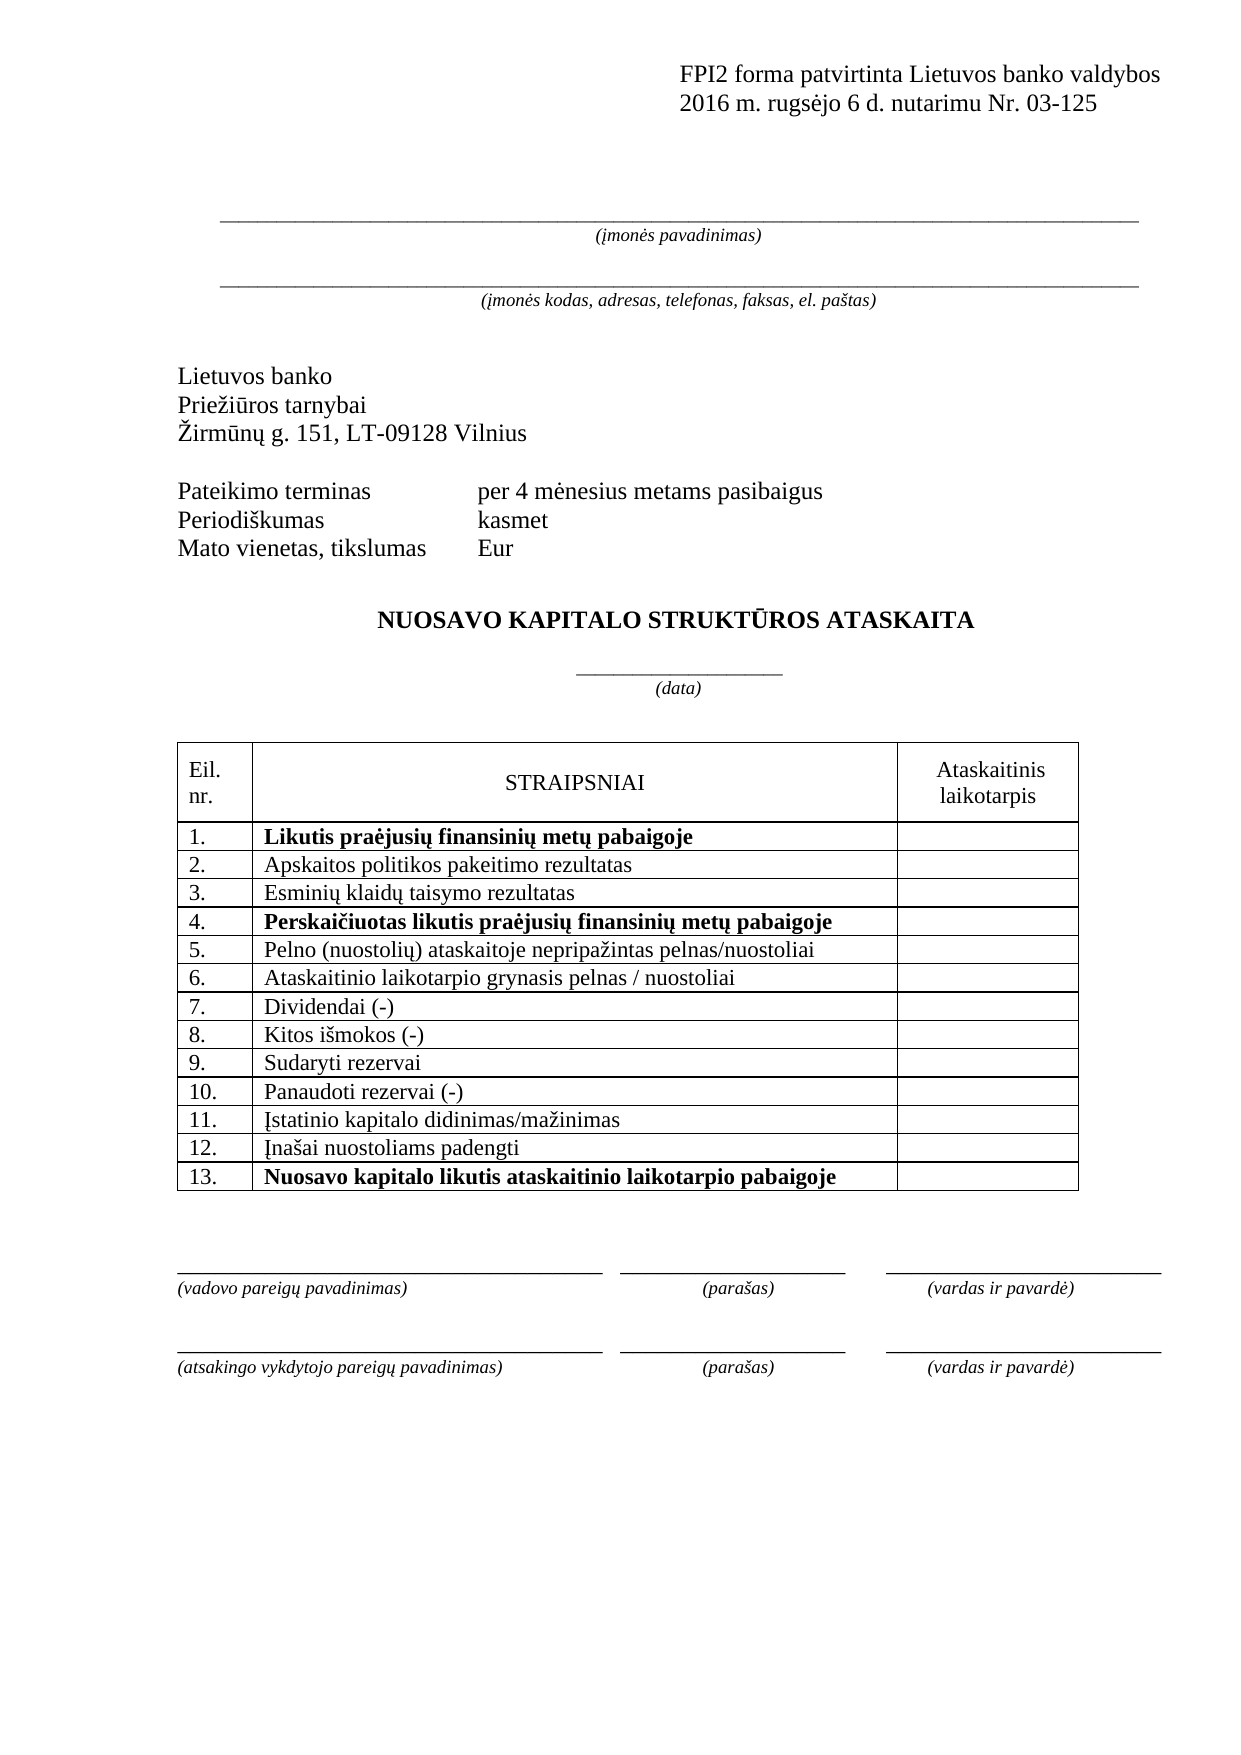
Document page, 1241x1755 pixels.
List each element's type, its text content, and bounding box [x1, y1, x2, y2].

table_cell [898, 1134, 1078, 1161]
table_cell Įnašai nuostoliams padengti [253, 1134, 897, 1161]
table_cell [898, 936, 1078, 963]
table_cell Dividendai (-) [253, 993, 897, 1020]
table_cell Ataskaitinio laikotarpio grynasis pelnas / nuostoliai [253, 964, 897, 991]
table_header Eil. nr. [178, 743, 252, 821]
text FPI2 forma patvirtinta Lietuvos banko valdybos [679, 59, 1181, 88]
table_cell [898, 1021, 1078, 1048]
table_cell Kitos išmokos (-) [253, 1021, 897, 1048]
table_cell [898, 1163, 1078, 1190]
table_header STRAIPSNIAI [253, 743, 897, 821]
table_cell Esminių klaidų taisymo rezultatas [253, 879, 897, 906]
text NUOSAVO KAPITALO STRUKTŪROS ATASKAITA [177, 605, 1181, 634]
table_cell 7. [178, 993, 252, 1020]
text ______________________ [177, 656, 1181, 677]
table_cell 2. [178, 851, 252, 878]
table_cell 6. [178, 964, 252, 991]
table_cell [898, 1049, 1078, 1076]
text Mato vienetas, tikslumas Eur [177, 533, 1181, 562]
text __________________________________ __________________ ______________________ [177, 1327, 1181, 1356]
table_cell Pelno (nuostolių) ataskaitoje nepripažintas pelnas/nuostoliai [253, 936, 897, 963]
text Lietuvos banko [177, 361, 1181, 390]
text (vadovo pareigų pavadinimas) (parašas) (vardas ir pavardė) [177, 1277, 1181, 1298]
table_cell [898, 1106, 1078, 1133]
table_cell Apskaitos politikos pakeitimo rezultatas [253, 851, 897, 878]
text __________________________________ __________________ ______________________ [177, 1248, 1181, 1277]
table_cell Likutis praėjusių finansinių metų pabaigoje [253, 823, 897, 850]
text __________________________________________________________________________________________________ [177, 203, 1181, 224]
table_cell [898, 908, 1078, 935]
table_header Ataskaitinis laikotarpis [898, 743, 1078, 821]
table_cell 3. [178, 879, 252, 906]
table_cell 4. [178, 908, 252, 935]
table_cell 12. [178, 1134, 252, 1161]
table_cell Sudaryti rezervai [253, 1049, 897, 1076]
table_cell 5. [178, 936, 252, 963]
text Pateikimo terminas per 4 mėnesius metams pasibaigus [177, 476, 1181, 505]
table_cell [898, 1078, 1078, 1105]
table_cell Perskaičiuotas likutis praėjusių finansinių metų pabaigoje [253, 908, 897, 935]
table_cell 9. [178, 1049, 252, 1076]
table_cell Įstatinio kapitalo didinimas/mažinimas [253, 1106, 897, 1133]
table_cell 13. [178, 1163, 252, 1190]
text (įmonės kodas, adresas, telefonas, faksas, el. paštas) [177, 289, 1181, 311]
text Periodiškumas kasmet [177, 505, 1181, 533]
text Priežiūros tarnybai [177, 390, 1181, 418]
table_cell 10. [178, 1078, 252, 1105]
table_cell [898, 964, 1078, 991]
table_cell 8. [178, 1021, 252, 1048]
table_cell [898, 851, 1078, 878]
table_cell 11. [178, 1106, 252, 1133]
text (data) [177, 677, 1181, 699]
table_cell [898, 879, 1078, 906]
text 2016 m. rugsėjo 6 d. nutarimu Nr. 03-125 [679, 88, 1181, 117]
table_cell [898, 823, 1078, 850]
table_cell Nuosavo kapitalo likutis ataskaitinio laikotarpio pabaigoje [253, 1163, 897, 1190]
table_cell 1. [178, 823, 252, 850]
text __________________________________________________________________________________________________ [177, 267, 1181, 289]
table_cell [898, 993, 1078, 1020]
text (įmonės pavadinimas) [177, 224, 1181, 246]
table_cell Panaudoti rezervai (-) [253, 1078, 897, 1105]
text Žirmūnų g. 151, LT-09128 Vilnius [177, 418, 1181, 447]
text (atsakingo vykdytojo pareigų pavadinimas) (parašas) (vardas ir pavardė) [177, 1356, 1181, 1378]
